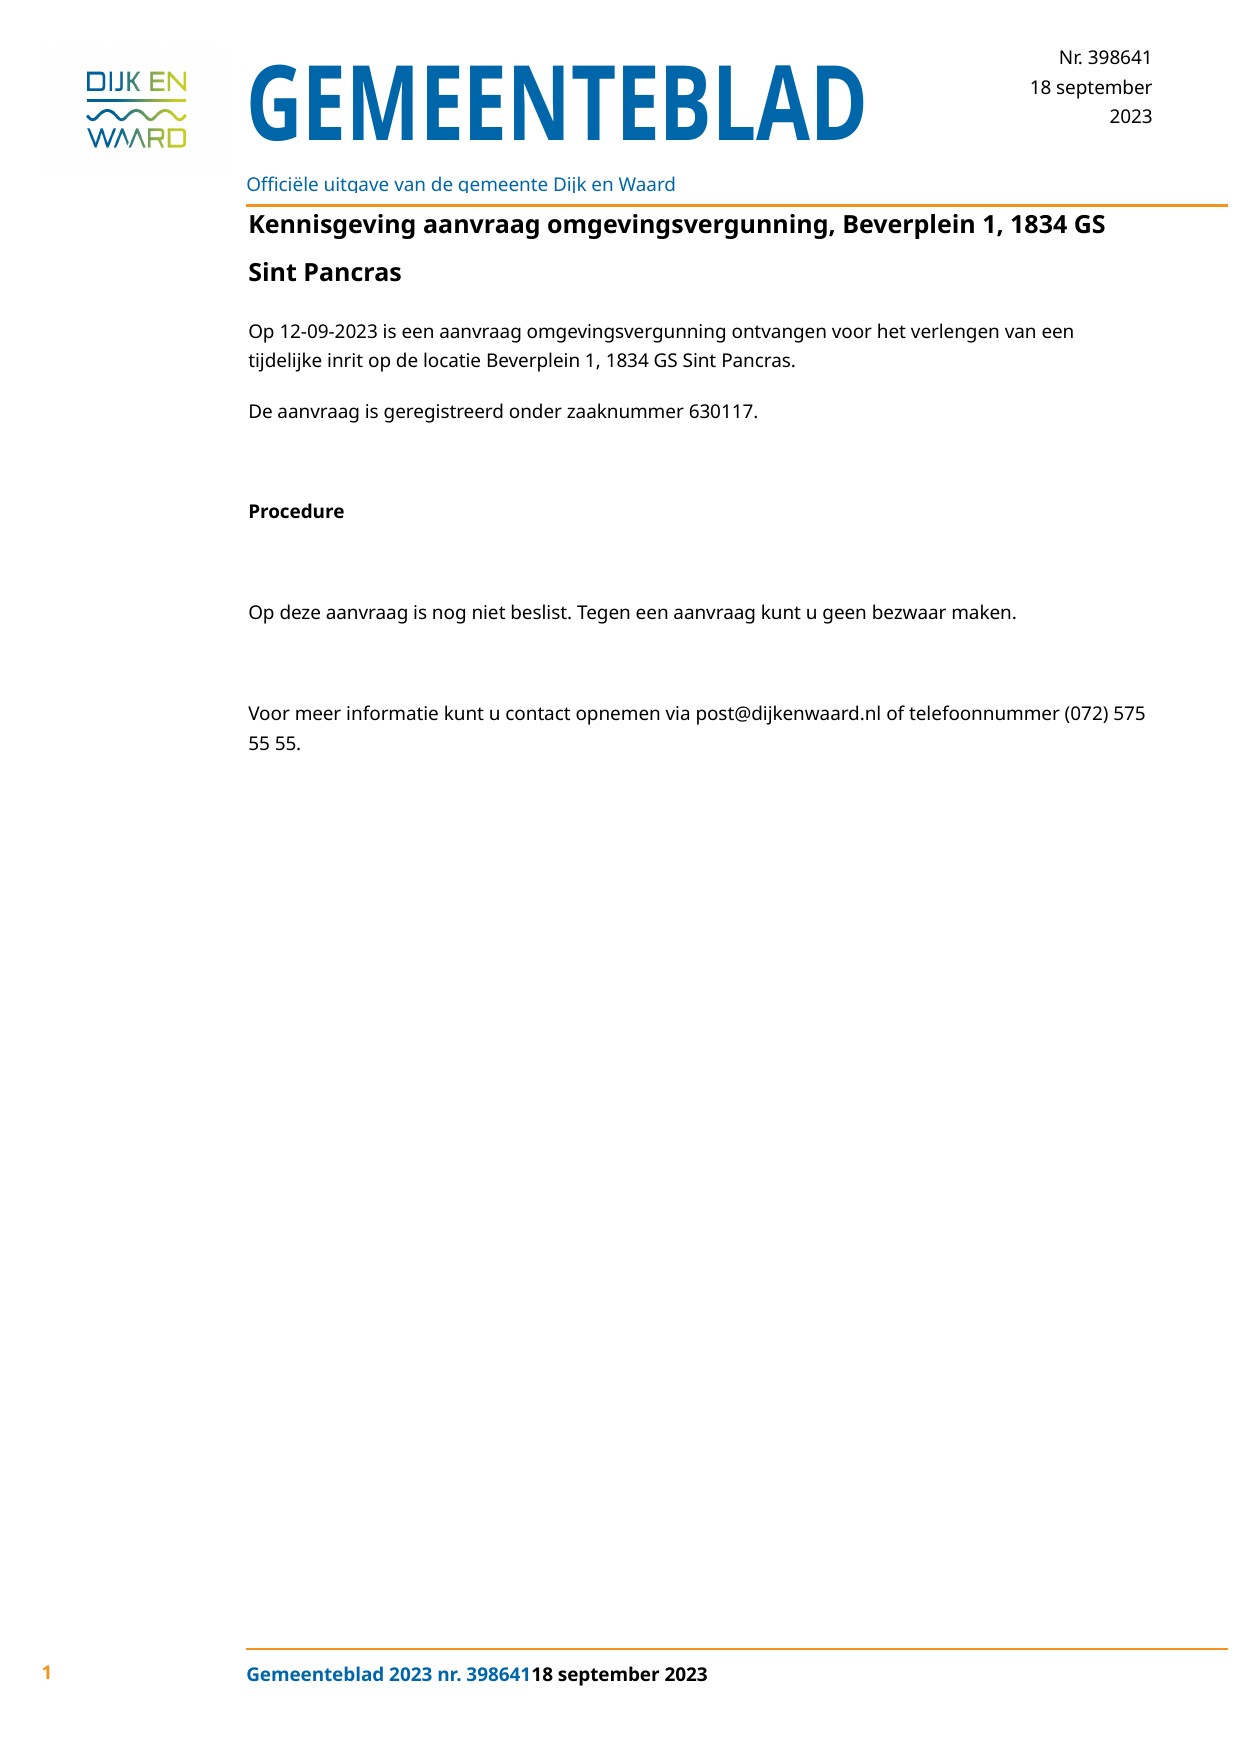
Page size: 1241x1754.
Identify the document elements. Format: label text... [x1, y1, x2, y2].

picture [41, 47, 231, 172]
text De aanvraag is geregistreerd onder zaaknummer 630117. [248, 398, 1152, 424]
text Voor meer informatie kunt u contact opnemen via post@dijkenwaard.nl of telefoonnummer (072) 575 55 55. [248, 700, 1152, 756]
text Op 12-09-2023 is een aanvraag omgevingsvergunning ontvangen voor het verlengen van een tijdelijke inrit op de locatie Beverplein 1, 1834 GS Sint Pancras. [248, 318, 1152, 373]
text Op deze aanvraag is nog niet beslist. Tegen een aanvraag kunt u geen bezwaar maken. [248, 599, 1152, 625]
text Procedure [248, 499, 1152, 524]
text Kennisgeving aanvraag omgevingsvergunning, Beverplein 1, 1834 GS Sint Pancras [248, 207, 1152, 288]
